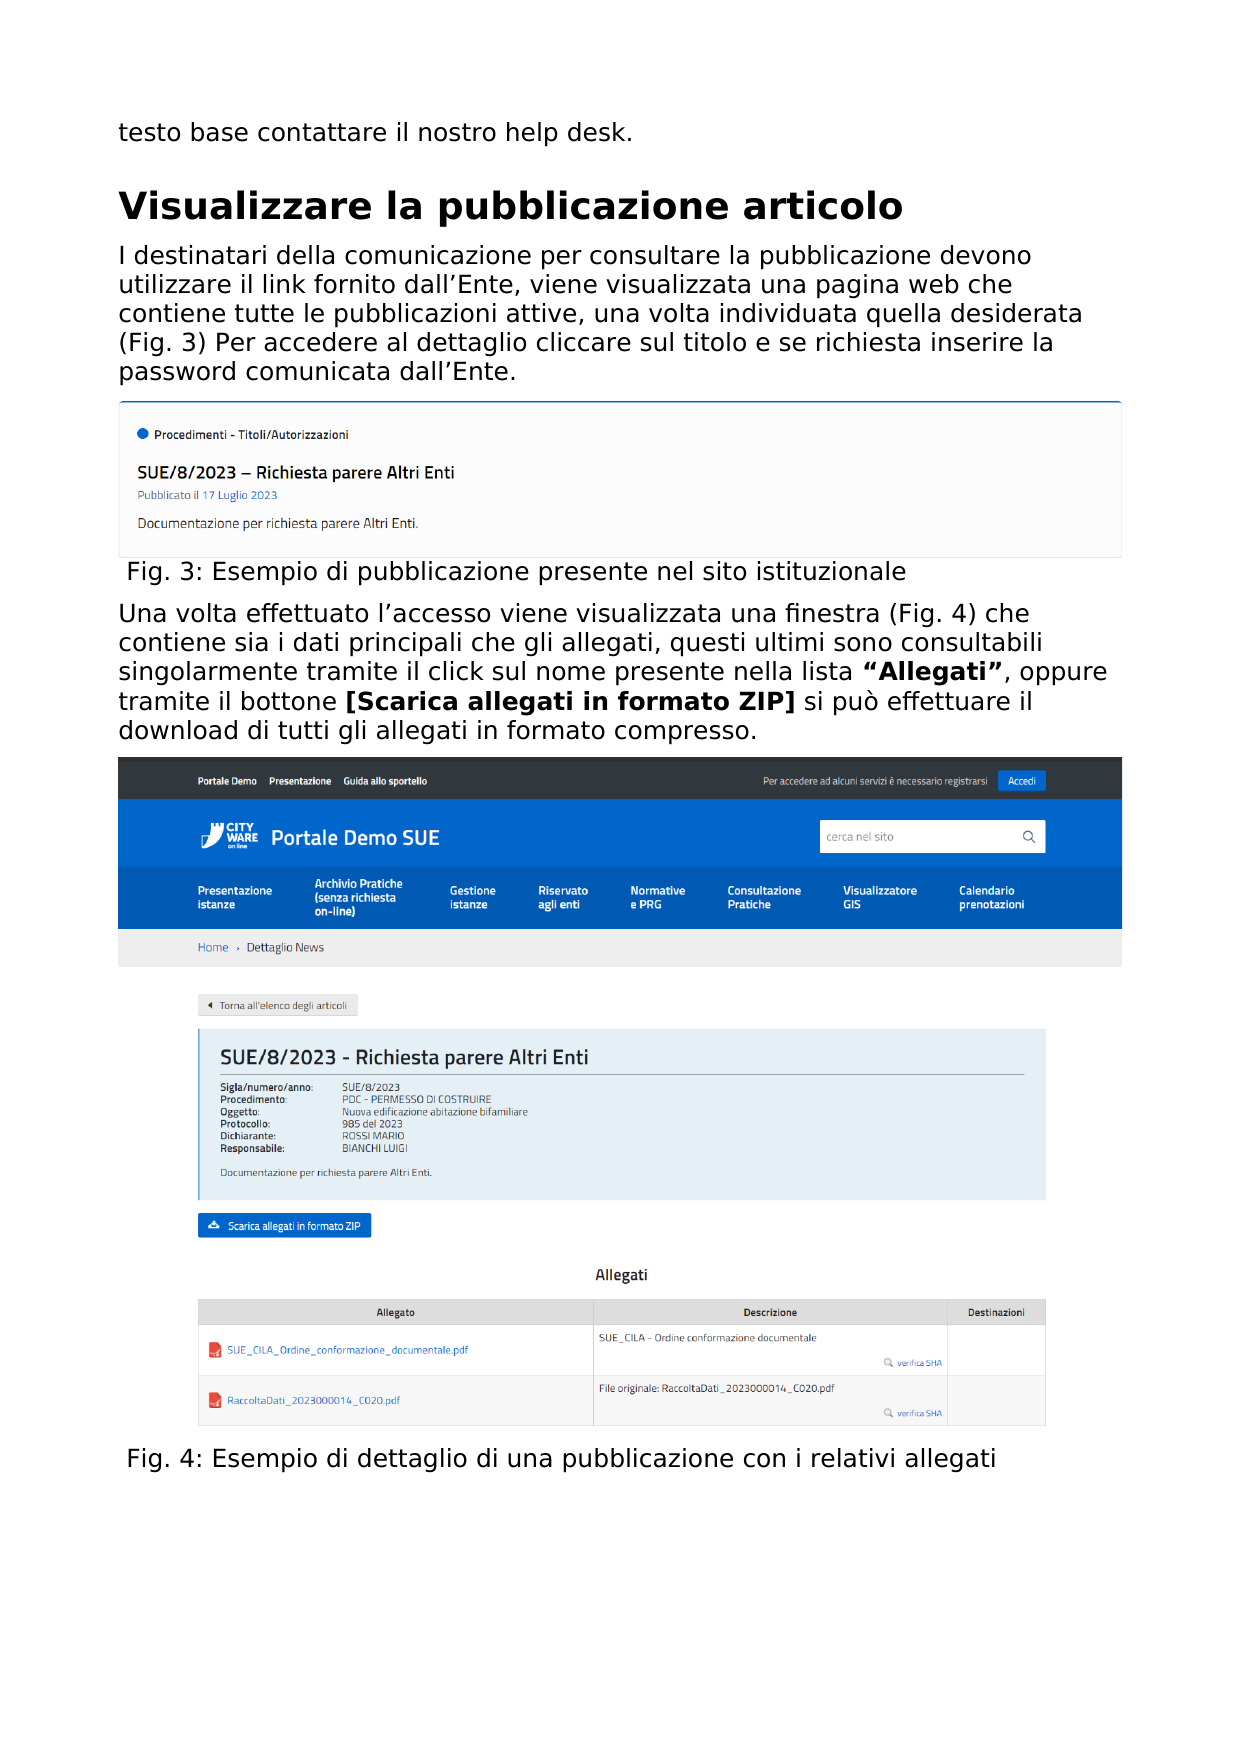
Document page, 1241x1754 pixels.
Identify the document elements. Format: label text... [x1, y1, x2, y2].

text testo base contattare il nostro help desk. [118, 118, 1122, 147]
text Fig. 3: Esempio di pubblicazione presente nel sito istituzionale [118, 558, 1122, 587]
picture [118, 757, 1123, 1445]
text I destinatari della comunicazione per consultare la pubblicazione devono utilizzare il link fornito dall’Ente, viene visualizzata una pagina web che contiene tutte le pubblicazioni attive, una volta individuata quella desiderata (Fig. 3) Per accedere al dettaglio cliccare sul titolo e se richiesta inserire la password comunicata dall’Ente. [118, 241, 1122, 387]
picture [118, 399, 1123, 558]
text Una volta effettuato l’accesso viene visualizzata una finestra (Fig. 4) che contiene sia i dati principali che gli allegati, questi ultimi sono consultabili singolarmente tramite il click sul nome presente nella lista “Allegati”, oppure tramite il bottone [Scarica allegati in formato ZIP] si può effettuare il download di tutti gli allegati in formato compresso. [118, 599, 1122, 745]
subtitle Visualizzare la pubblicazione articolo [118, 185, 1122, 228]
text Fig. 4: Esempio di dettaglio di una pubblicazione con i relativi allegati [118, 1445, 1122, 1473]
